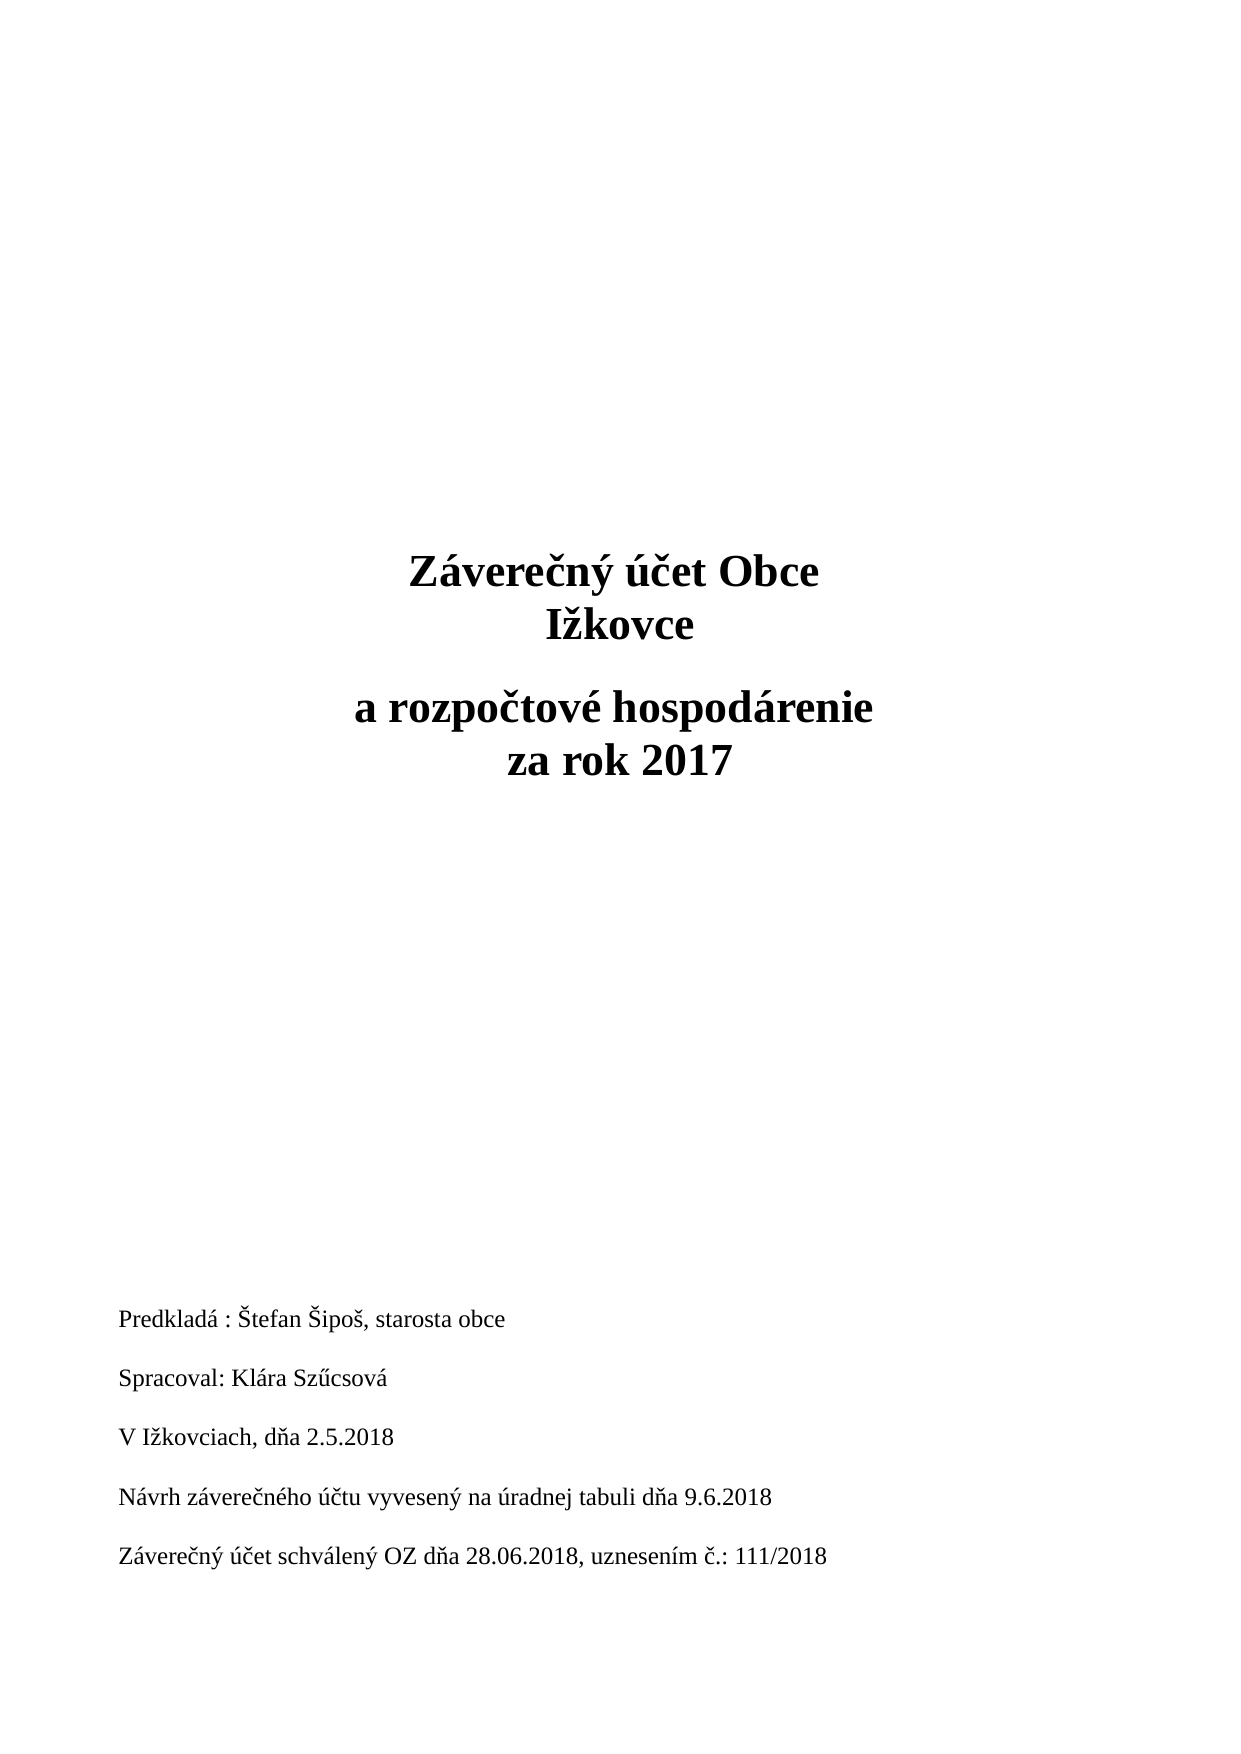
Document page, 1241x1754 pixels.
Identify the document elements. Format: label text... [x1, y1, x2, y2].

text Predkladá : Štefan Šipoš, starosta obce [118, 1304, 1122, 1333]
text za rok 2017 [118, 732, 1122, 785]
text Návrh záverečného účtu vyvesený na úradnej tabuli dňa 9.6.2018 [118, 1482, 1122, 1510]
text V Ižkovciach, dňa 2.5.2018 [118, 1422, 1122, 1451]
text Záverečný účet schválený OZ dňa 28.06.2018, uznesením č.: 111/2018 [118, 1541, 1122, 1570]
text Ižkovce [118, 596, 1122, 649]
text Záverečný účet Obce [118, 544, 1122, 596]
text Spracoval: Klára Szűcsová [118, 1363, 1122, 1392]
text a rozpočtové hospodárenie [118, 679, 1122, 732]
